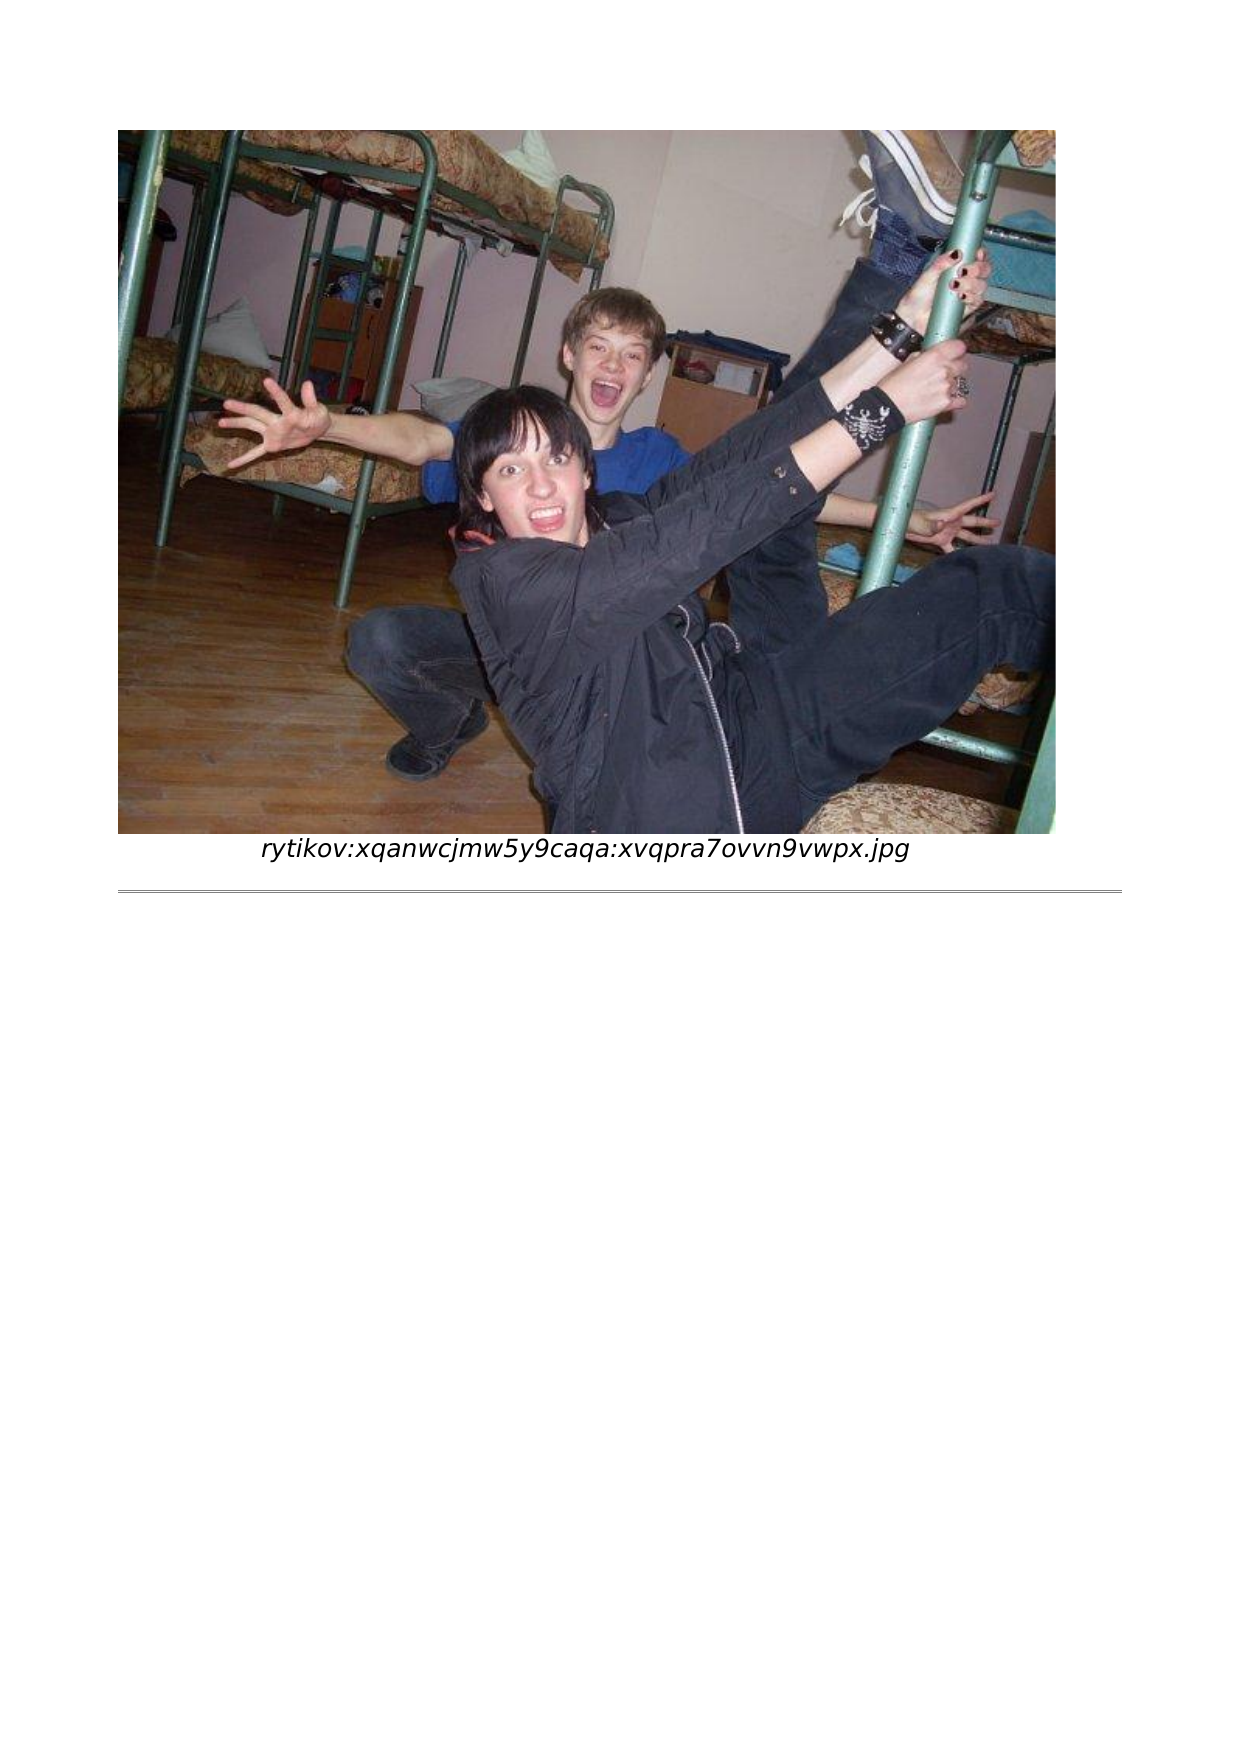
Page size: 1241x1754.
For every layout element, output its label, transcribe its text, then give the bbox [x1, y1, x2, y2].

picture [118, 130, 1056, 834]
text rytikov:xqanwcjmw5y9caqa:xvqpra7ovvn9vwpx.jpg [118, 834, 1056, 863]
